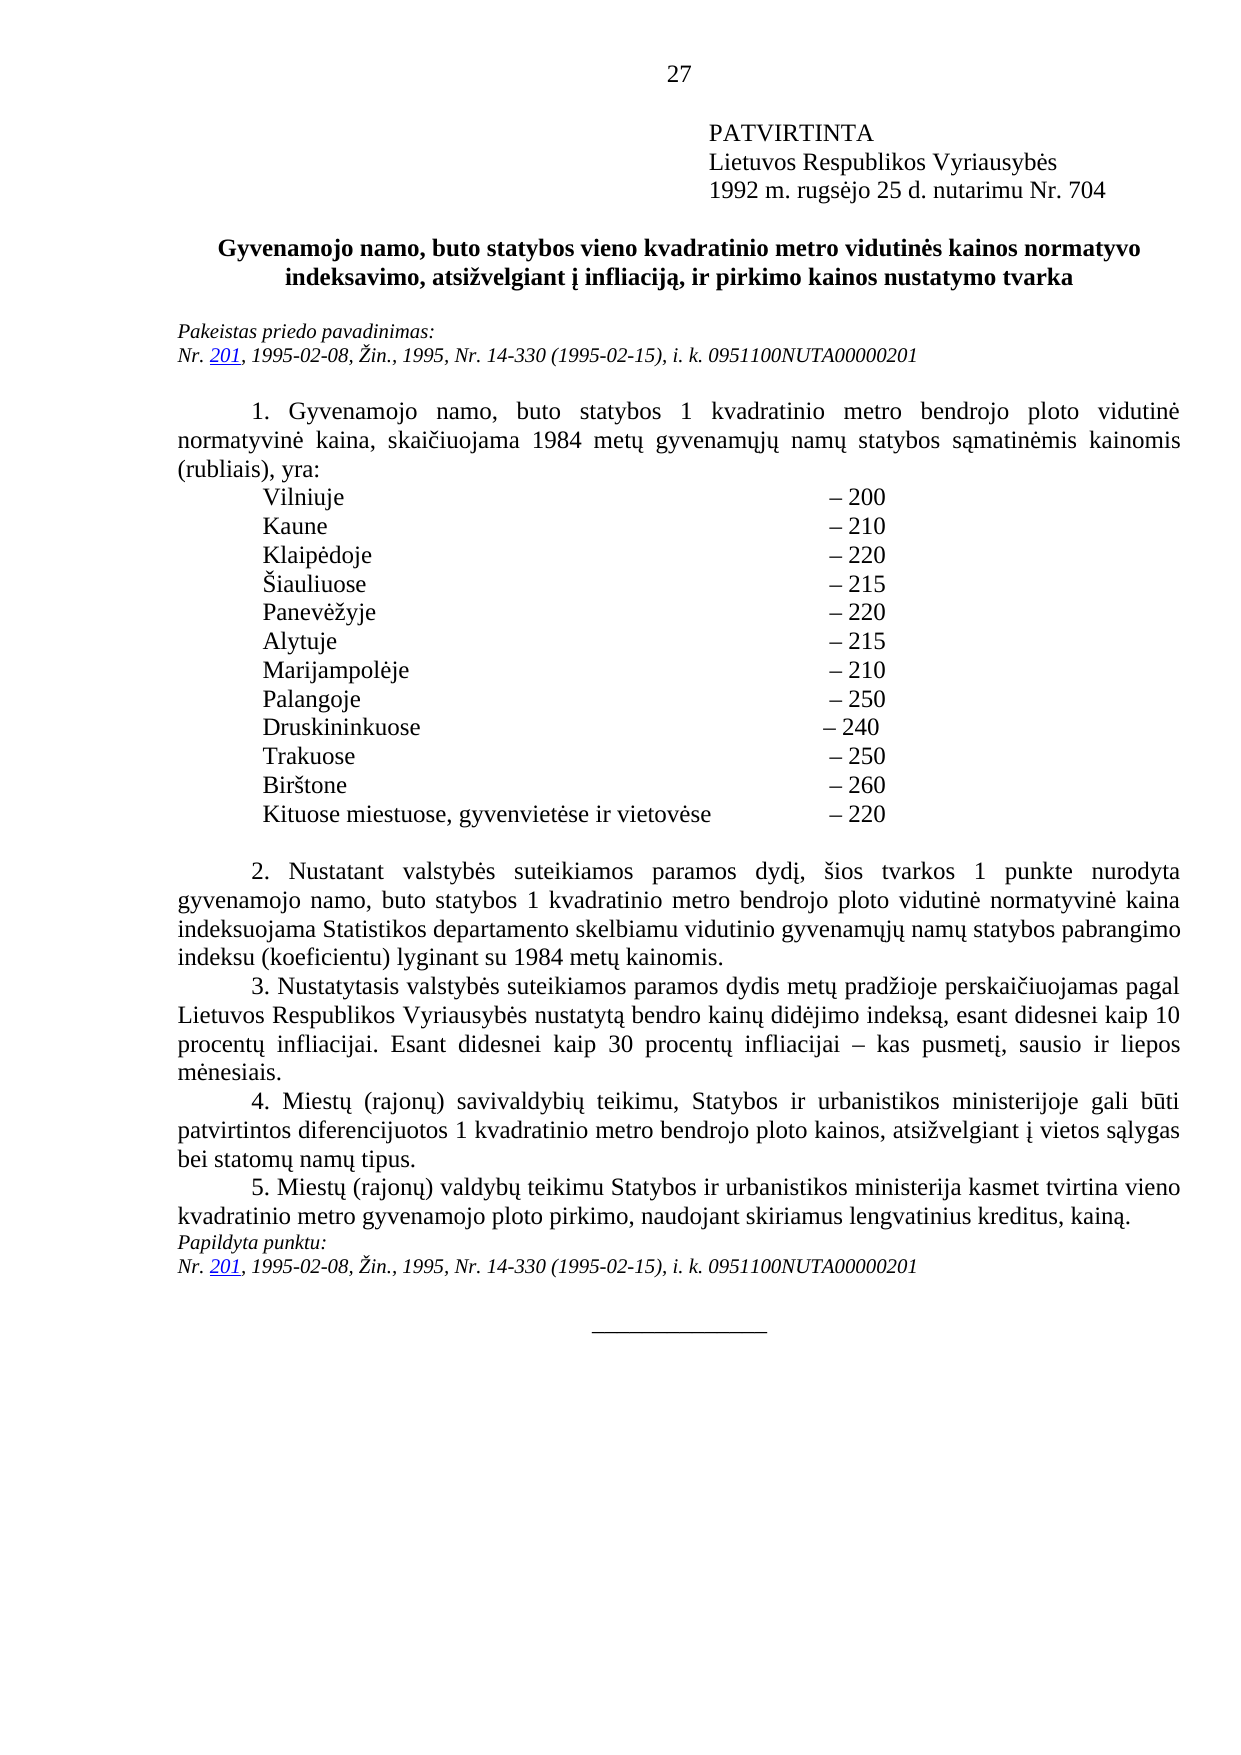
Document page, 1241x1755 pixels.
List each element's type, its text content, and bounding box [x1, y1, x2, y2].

table_cell – 215 [812, 626, 1181, 655]
text Gyvenamojo namo, buto statybos vieno kvadratinio metro vidutinės kainos normatyvo indeksavimo, atsižvelgiant į infliaciją, ir pirkimo kainos nustatymo tvarka [177, 233, 1181, 291]
table_header – 200 [812, 483, 1181, 511]
table_header Vilniuje [177, 483, 812, 511]
table_cell Druskininkuose [177, 713, 812, 741]
table_cell Trakuose [177, 741, 812, 770]
text Nr. 201, 1995-02-08, Žin., 1995, Nr. 14-330 (1995-02-15), i. k. 0951100NUTA00000201 [177, 1254, 1181, 1278]
table_cell Klaipėdoje [177, 540, 812, 569]
table_cell – 240 [812, 713, 1181, 741]
table_cell – 210 [812, 511, 1181, 540]
table_cell Alytuje [177, 626, 812, 655]
text ______________ [177, 1307, 1181, 1336]
table_cell – 220 [812, 598, 1181, 626]
table_cell Birštone [177, 770, 812, 799]
text Pakeistas priedo pavadinimas: [177, 319, 1181, 343]
text Nr. 201, 1995-02-08, Žin., 1995, Nr. 14-330 (1995-02-15), i. k. 0951100NUTA00000201 [177, 343, 1181, 367]
text PATVIRTINTA [709, 118, 1181, 147]
text 1. Gyvenamojo namo, buto statybos 1 kvadratinio metro bendrojo ploto vidutinė normatyvinė kaina, skaičiuojama 1984 metų gyvenamųjų namų statybos sąmatinėmis kainomis (rubliais), yra: [177, 396, 1181, 482]
text 5. Miestų (rajonų) valdybų teikimu Statybos ir urbanistikos ministerija kasmet tvirtina vieno kvadratinio metro gyvenamojo ploto pirkimo, naudojant skiriamus lengvatinius kreditus, kainą. [177, 1172, 1181, 1230]
table_cell Kaune [177, 511, 812, 540]
table_cell Panevėžyje [177, 598, 812, 626]
text 1992 m. rugsėjo 25 d. nutarimu Nr. 704 [177, 176, 1181, 204]
table_cell Šiauliuose [177, 569, 812, 597]
table_cell – 210 [812, 655, 1181, 684]
table_cell – 250 [812, 684, 1181, 712]
table_cell – 220 [812, 540, 1181, 569]
text 2. Nustatant valstybės suteikiamos paramos dydį, šios tvarkos 1 punkte nurodyta gyvenamojo namo, buto statybos 1 kvadratinio metro bendrojo ploto vidutinė normatyvinė kaina indeksuojama Statistikos departamento skelbiamu vidutinio gyvenamųjų namų statybos pabrangimo indeksu (koeficientu) lyginant su 1984 metų kainomis. [177, 856, 1181, 971]
text 3. Nustatytasis valstybės suteikiamos paramos dydis metų pradžioje perskaičiuojamas pagal Lietuvos Respublikos Vyriausybės nustatytą bendro kainų didėjimo indeksą, esant didesnei kaip 10 procentų infliacijai. Esant didesnei kaip 30 procentų infliacijai – kas pusmetį, sausio ir liepos mėnesiais. [177, 971, 1181, 1086]
text Papildyta punktu: [177, 1230, 1181, 1254]
table_cell – 250 [812, 741, 1181, 770]
table_cell Marijampolėje [177, 655, 812, 684]
table_cell Kituose miestuose, gyvenvietėse ir vietovėse [177, 799, 812, 827]
table_cell Palangoje [177, 684, 812, 712]
table_cell – 215 [812, 569, 1181, 597]
text Lietuvos Respublikos Vyriausybės [177, 147, 1181, 176]
table_cell – 220 [812, 799, 1181, 827]
text 4. Miestų (rajonų) savivaldybių teikimu, Statybos ir urbanistikos ministerijoje gali būti patvirtintos diferencijuotos 1 kvadratinio metro bendrojo ploto kainos, atsižvelgiant į vietos sąlygas bei statomų namų tipus. [177, 1086, 1181, 1172]
table_cell – 260 [812, 770, 1181, 799]
